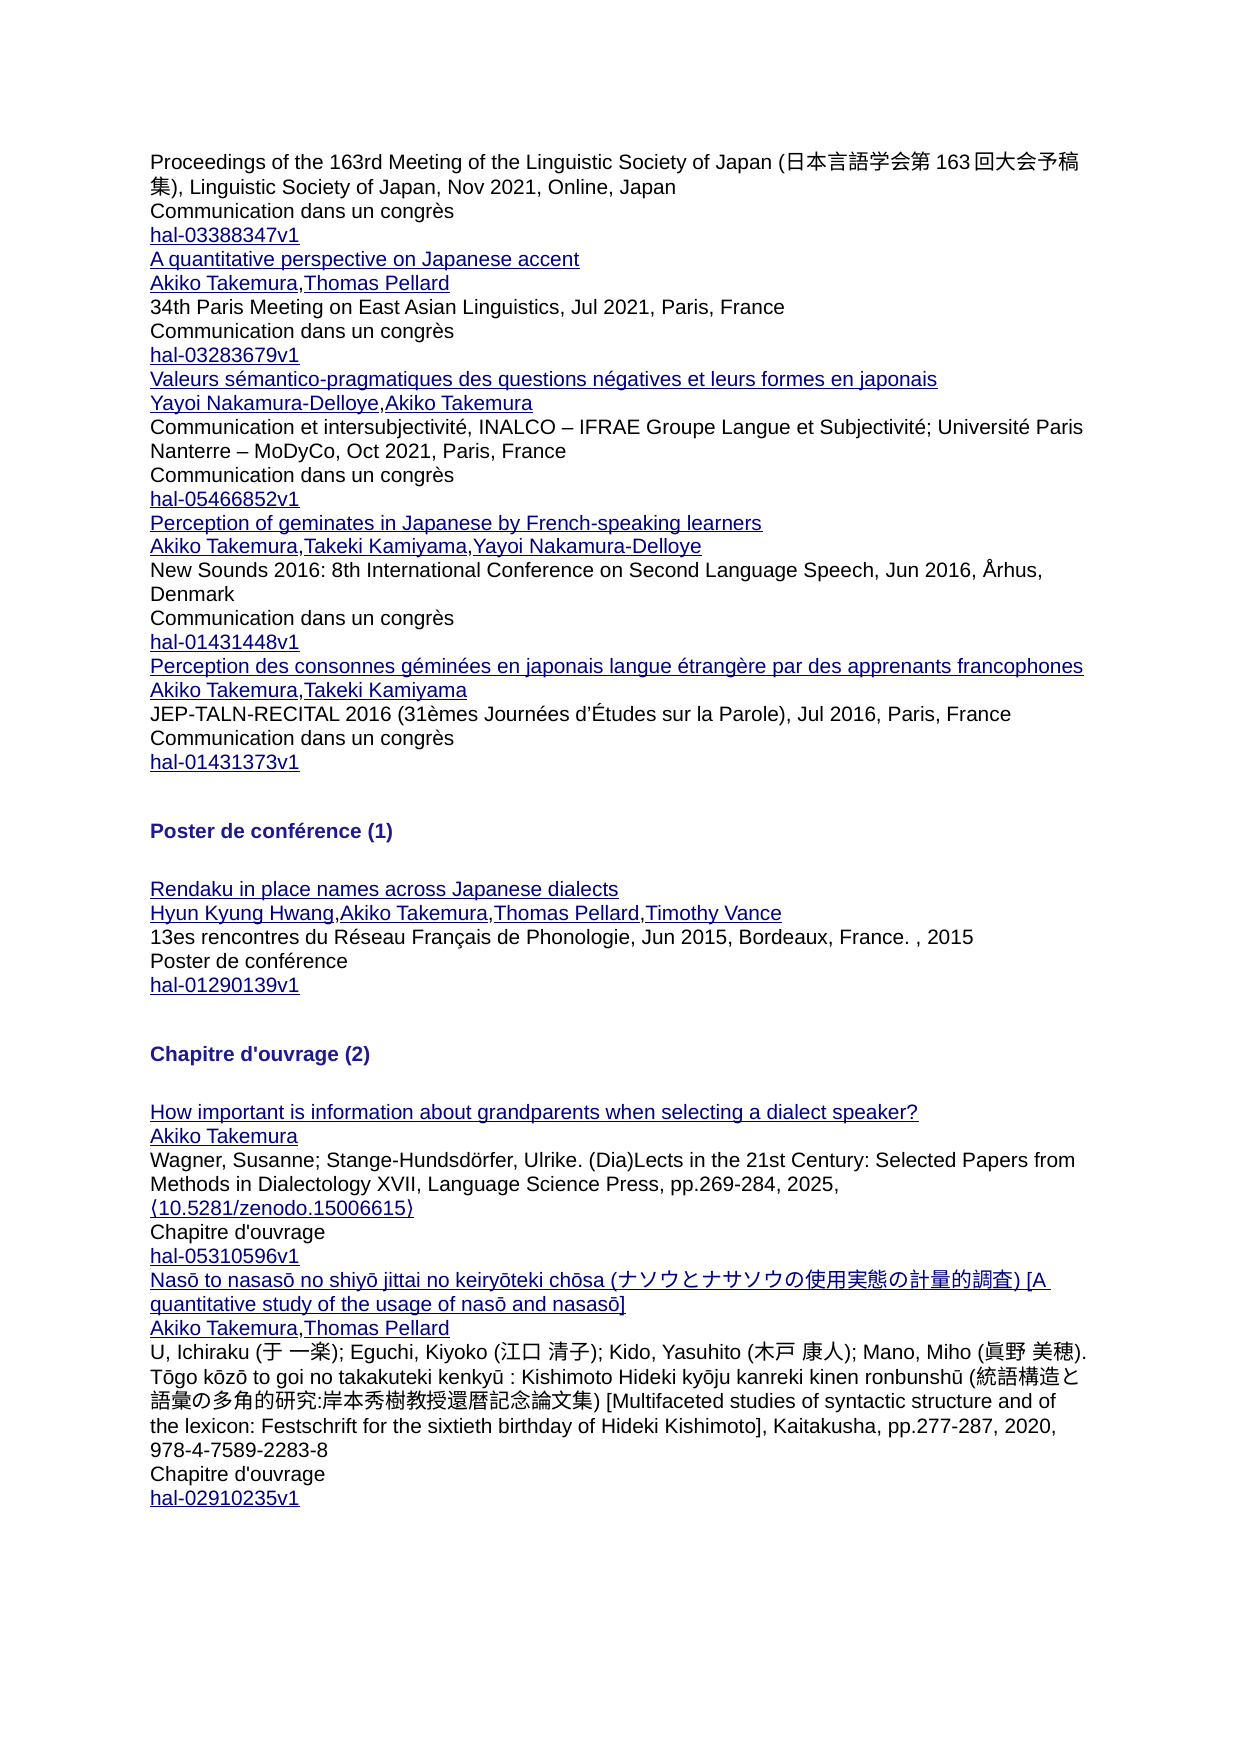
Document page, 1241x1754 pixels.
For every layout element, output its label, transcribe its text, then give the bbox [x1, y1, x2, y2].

table_header How important is information about grandparents when selecting a dialect speaker? Akiko Takemura Wagner, Susanne; Stange-Hundsdörfer, Ulrike. (Dia)Lects in the 21st Century: Selected Papers from Methods in Dialectology XVII, Language Science Press, pp.269-284, 2025, ⟨10.5281/zenodo.15006615⟩ Chapitre d'ouvrage hal-05310596v1 [150, 1100, 1090, 1268]
table_cell Perception des consonnes géminées en japonais langue étrangère par des apprenants francophones Akiko Takemura,Takeki Kamiyama JEP-TALN-RECITAL 2016 (31èmes Journées d’Études sur la Parole), Jul 2016, Paris, France Communication dans un congrès hal-01431373v1 [150, 654, 1090, 774]
table_cell Nasō to nasasō no shiyō jittai no keiryōteki chōsa (ナソウとナサソウの使用実態の計量的調査) [A quantitative study of the usage of nasō and nasasō] Akiko Takemura,Thomas Pellard U, Ichiraku (于 一楽); Eguchi, Kiyoko (江口 清子); Kido, Yasuhito (木戸 康人); Mano, Miho (眞野 美穂). Tōgo kōzō to goi no takakuteki kenkyū : Kishimoto Hideki kyōju kanreki kinen ronbunshū (統語構造と語彙の多角的研究:岸本秀樹教授還暦記念論文集) [Multifaceted studies of syntactic structure and of the lexicon: Festschrift for the sixtieth birthday of Hideki Kishimoto], Kaitakusha, pp.277-287, 2020, 978-4-7589-2283-8 Chapitre d'ouvrage hal-02910235v1 [150, 1268, 1090, 1509]
table_cell A quantitative perspective on Japanese accent Akiko Takemura,Thomas Pellard 34th Paris Meeting on East Asian Linguistics, Jul 2021, Paris, France Communication dans un congrès hal-03283679v1 [150, 247, 1090, 367]
subtitle Chapitre d'ouvrage (2) [150, 1042, 1090, 1066]
table_cell Perception of geminates in Japanese by French-speaking learners Akiko Takemura,Takeki Kamiyama,Yayoi Nakamura-Delloye New Sounds 2016: 8th International Conference on Second Language Speech, Jun 2016, Århus, Denmark Communication dans un congrès hal-01431448v1 [150, 510, 1090, 654]
table_cell Proceedings of the 163rd Meeting of the Linguistic Society of Japan (日本言語学会第163回大会予稿集), Linguistic Society of Japan, Nov 2021, Online, Japan Communication dans un congrès hal-03388347v1 [150, 150, 1090, 247]
table_cell Valeurs sémantico-pragmatiques des questions négatives et leurs formes en japonais Yayoi Nakamura-Delloye,Akiko Takemura Communication et intersubjectivité, INALCO – IFRAE Groupe Langue et Subjectivité; Université Paris Nanterre – MoDyCo, Oct 2021, Paris, France Communication dans un congrès hal-05466852v1 [150, 367, 1090, 510]
table_header Rendaku in place names across Japanese dialects Hyun Kyung Hwang,Akiko Takemura,Thomas Pellard,Timothy Vance 13es rencontres du Réseau Français de Phonologie, Jun 2015, Bordeaux, France. , 2015 Poster de conférence hal-01290139v1 [150, 877, 1090, 997]
subtitle Poster de conférence (1) [150, 819, 1090, 843]
